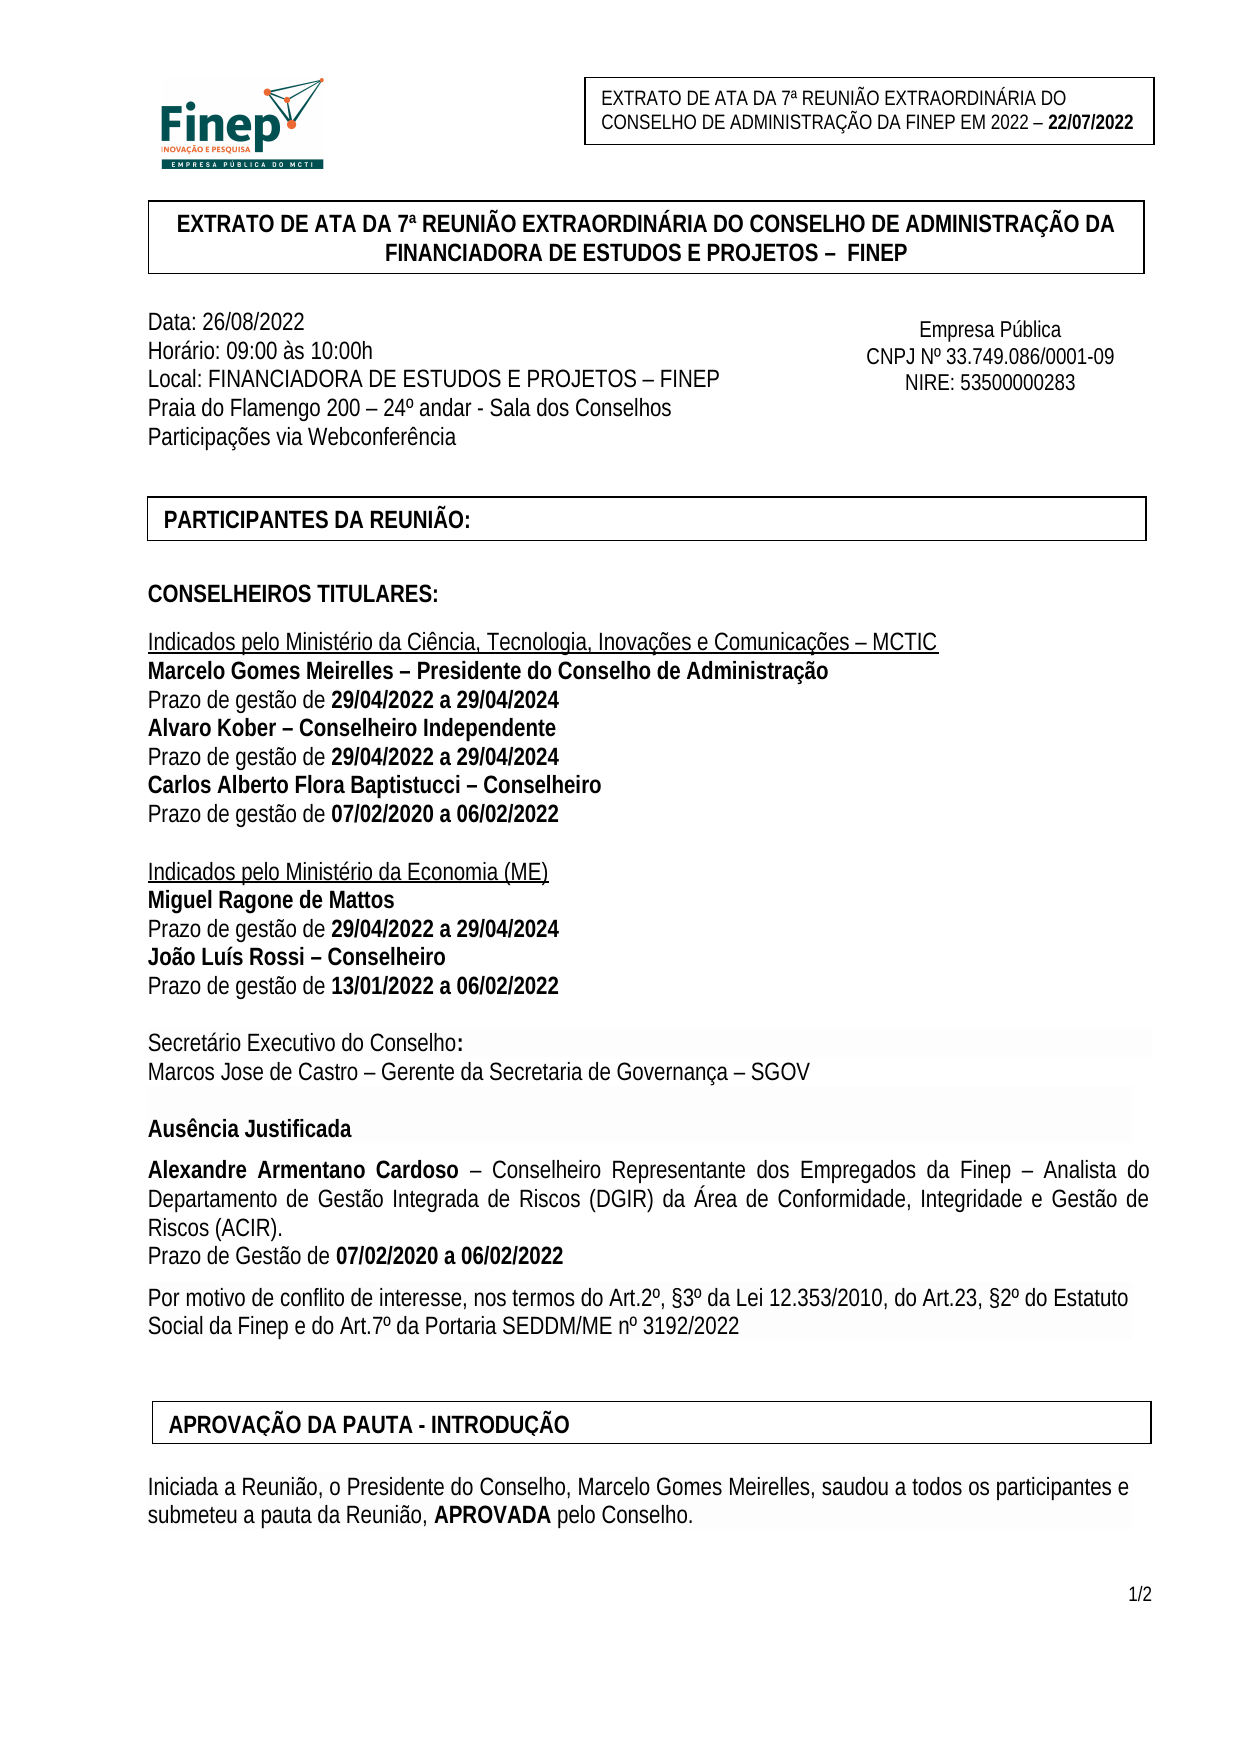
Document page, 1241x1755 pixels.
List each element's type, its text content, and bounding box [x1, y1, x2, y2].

text Empresa Pública [854, 316, 1126, 343]
text Prazo de gestão de 29/04/2022 a 29/04/2024 [148, 742, 1152, 771]
text Horário: 09:00 às 10:00h [148, 336, 839, 364]
text CNPJ Nº 33.749.086/0001-09 [854, 343, 1126, 369]
text APROVAÇÃO DA PAUTA - INTRODUÇÃO [168, 1409, 1135, 1435]
text Data: 26/08/2022 [148, 307, 1152, 415]
text NIRE: 53500000283 [854, 369, 1126, 395]
text Praia do Flamengo 200 – 24º andar - Sala dos Conselhos [148, 393, 1206, 422]
text Carlos Alberto Flora Baptistucci – Conselheiro [148, 771, 1152, 799]
text Prazo de Gestão de 07/02/2020 a 06/02/2022 [148, 1241, 1152, 1270]
text EXTRATO DE ATA DA 7ª REUNIÃO EXTRAORDINÁRIA DO CONSELHO DE ADMINISTRAÇÃO DA [164, 209, 1128, 238]
text Prazo de gestão de 29/04/2022 a 29/04/2024 [148, 914, 1152, 942]
text PARTICIPANTES DA REUNIÃO: [163, 505, 1130, 532]
text [1141, 336, 1206, 364]
text Participações via Webconferência [148, 422, 1206, 450]
text Marcos Jose de Castro – Gerente da Secretaria de Governança – SGOV [148, 1057, 1162, 1086]
text Alexandre Armentano Cardoso – Conselheiro Representante dos Empregados da Finep – Analista do Departamento de Gestão Integrada de Riscos (DGIR) da Área de Conformidade, Integridade e Gestão de Riscos (ACIR). [148, 1155, 1152, 1241]
text CONSELHEIROS TITULARES: [148, 579, 1152, 608]
text Local: FINANCIADORA DE ESTUDOS E PROJETOS – FINEP [148, 364, 839, 393]
text João Luís Rossi – Conselheiro [148, 942, 1152, 971]
text FINANCIADORA DE ESTUDOS E PROJETOS – FINEP [164, 238, 1128, 265]
text Prazo de gestão de 07/02/2020 a 06/02/2022 [148, 799, 1152, 828]
text Secretário Executivo do Conselho: [148, 1028, 1152, 1057]
text Indicados pelo Ministério da Ciência, Tecnologia, Inovações e Comunicações – MCTIC [148, 627, 1152, 656]
text Iniciada a Reunião, o Presidente do Conselho, Marcelo Gomes Meirelles, saudou a todos os participantes e submeteu a pauta da Reunião, APROVADA pelo Conselho. [148, 1472, 1132, 1529]
text Ausência Justificada [148, 1114, 1132, 1143]
text [1141, 364, 1206, 393]
text Prazo de gestão de 13/01/2022 a 06/02/2022 [148, 971, 1152, 1000]
text Prazo de gestão de 29/04/2022 a 29/04/2024 [148, 684, 1152, 713]
text Indicados pelo Ministério da Economia (ME) [148, 856, 1162, 885]
text Miguel Ragone de Mattos [148, 885, 1152, 914]
text Por motivo de conflito de interesse, nos termos do Art.2º, §3º da Lei 12.353/2010, do Art.23, §2º do Estatuto Social da Finep e do Art.7º da Portaria SEDDM/ME nº 3192/2022 [148, 1282, 1132, 1340]
text Marcelo Gomes Meirelles – Presidente do Conselho de Administração [148, 656, 1152, 684]
text Alvaro Kober – Conselheiro Independente [148, 713, 1152, 742]
